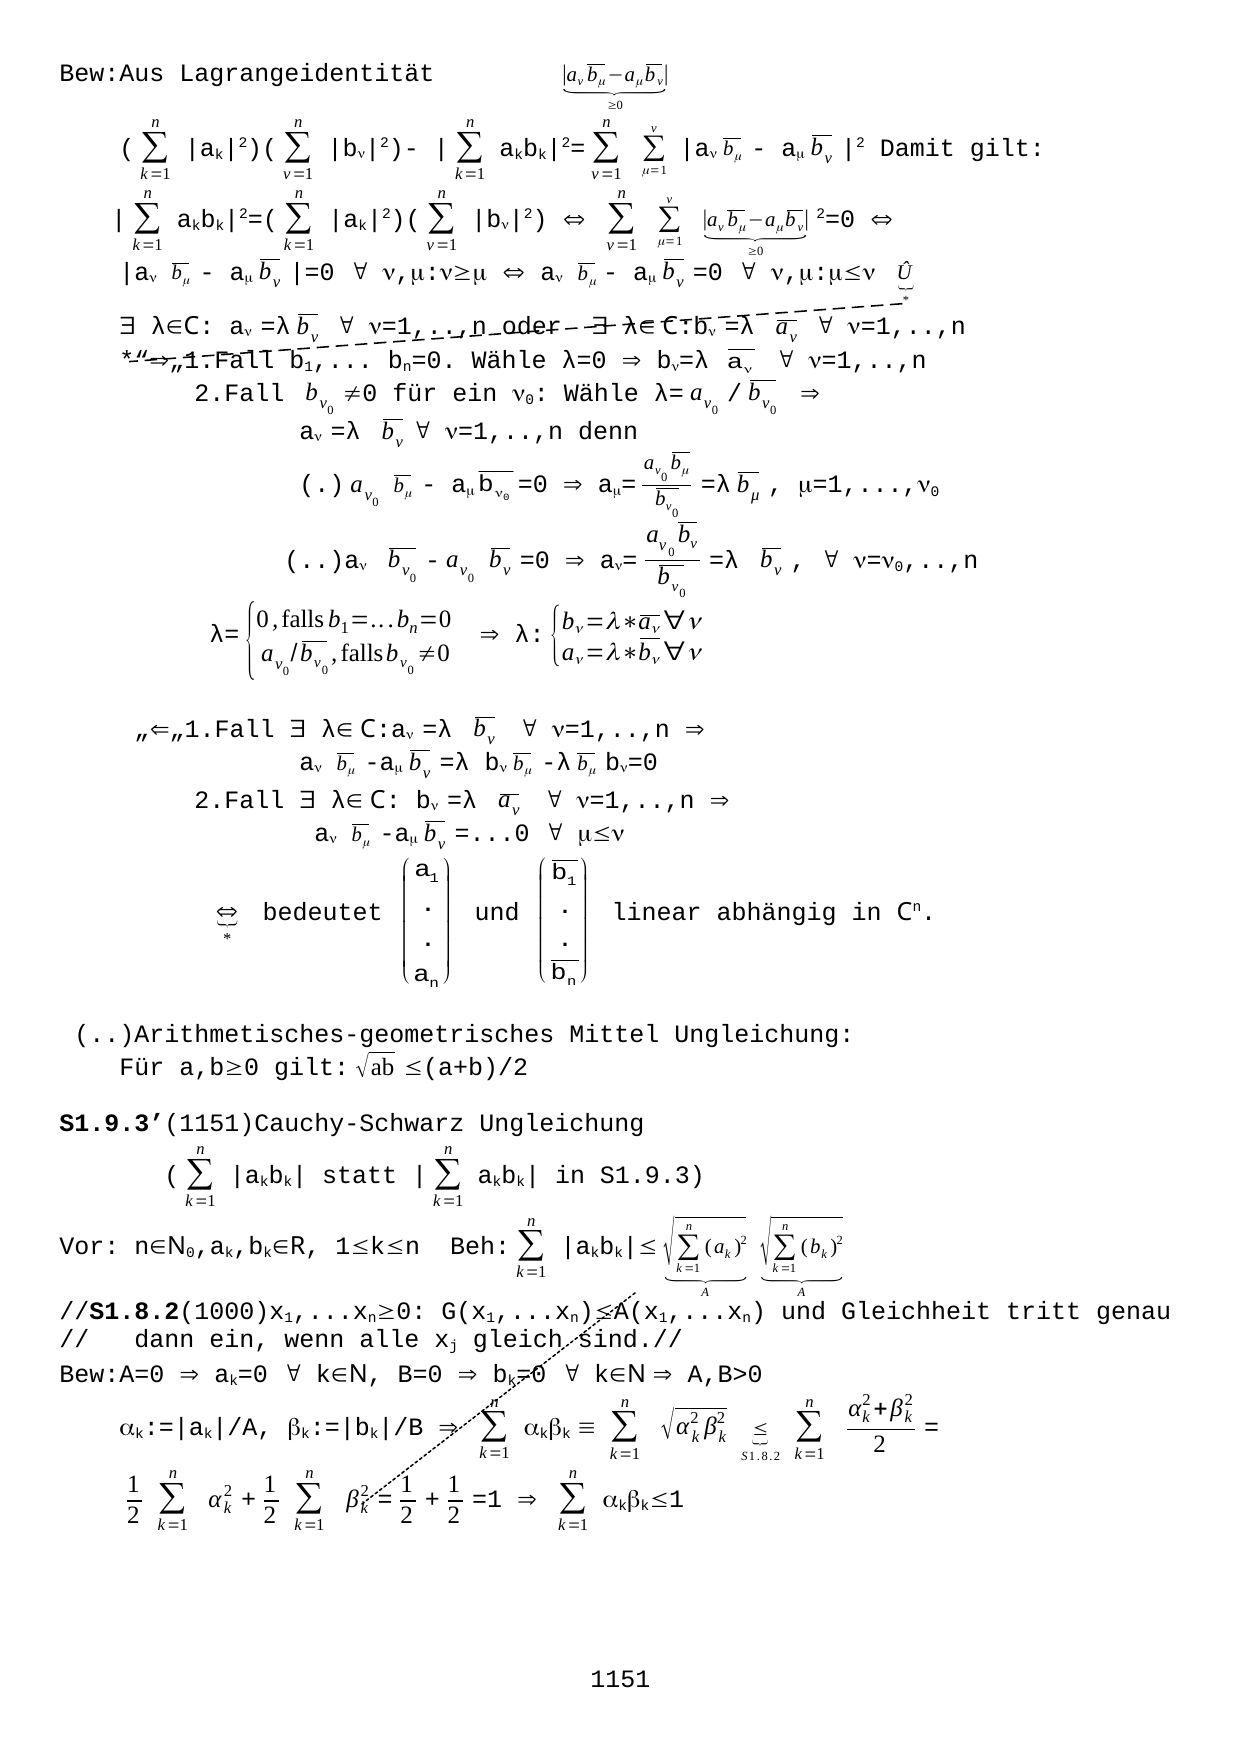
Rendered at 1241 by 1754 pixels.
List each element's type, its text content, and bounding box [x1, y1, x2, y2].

text // dann ein, wenn alle xj gleich sind.// [59, 1327, 1181, 1355]
text Vor: nN0,ak,bkR, 1kn Beh:|akbk| [59, 1210, 1181, 1298]
text Für a,b0 gilt:(a+b)/2 [59, 1050, 1181, 1082]
text (..)Arithmetisches-geometrisches Mittel Ungleichung: [59, 1022, 1181, 1050]
text 2.Fall  λ C: b =λ  =1,..,n  [59, 782, 1181, 819]
text (..)a -=0  a==λ ,  =0,..,n [59, 521, 1181, 601]
text S1.9.3’(1151)Cauchy-Schwarz Ungleichung (|akbk| statt |akbk| in S1.9.3) [59, 1111, 1181, 1210]
text (.)- a=0  a==λ, =1,...,0 [59, 451, 1181, 521]
text λ=  λ: [59, 601, 1181, 682]
text |a - a|=0  ,:  a - a=0  ,: [59, 258, 1181, 308]
text Bew:Aus Lagrangeidentität [59, 59, 1181, 112]
text 2.Fall 0 für ein 0: Wähle λ=/  [59, 379, 1181, 417]
text a =λ  =1,..,n denn [59, 417, 1181, 451]
text k:=|ak|/A, k:=|bk|/B  kk= +=+=1  kk1 [59, 1389, 1181, 1534]
text //S1.8.2(1000)x1,...xn0: G(x1,...xn)A(x1,...xn) und Gleichheit tritt genau [59, 1298, 1181, 1327]
text  λC: a =λ  =1,..,n oder  λ C:b =λ  =1,..,n [59, 308, 1181, 346]
text *“„1.Fall b1,... bn=0. Wähle λ=0  b=λ  =1,..,n [59, 346, 1181, 379]
text |akbk|2=(|ak|2)(|b|2)  2=0  [59, 183, 1181, 258]
text Bew:A=0  ak=0  kN, B=0  bk=0  kN  A,B>0 [59, 1355, 1181, 1389]
text „„1.Fall  λ C:a =λ  =1,..,n  [59, 710, 1181, 748]
text (|ak|2)(|b|2)- |akbk|2=|a- a|2 Damit gilt: [59, 112, 1181, 183]
text a -a=λ b-λb=0 [59, 748, 1181, 782]
text a -a=...0   [59, 819, 1181, 853]
text bedeutet und linear abhängig in Cn. [59, 853, 1181, 994]
